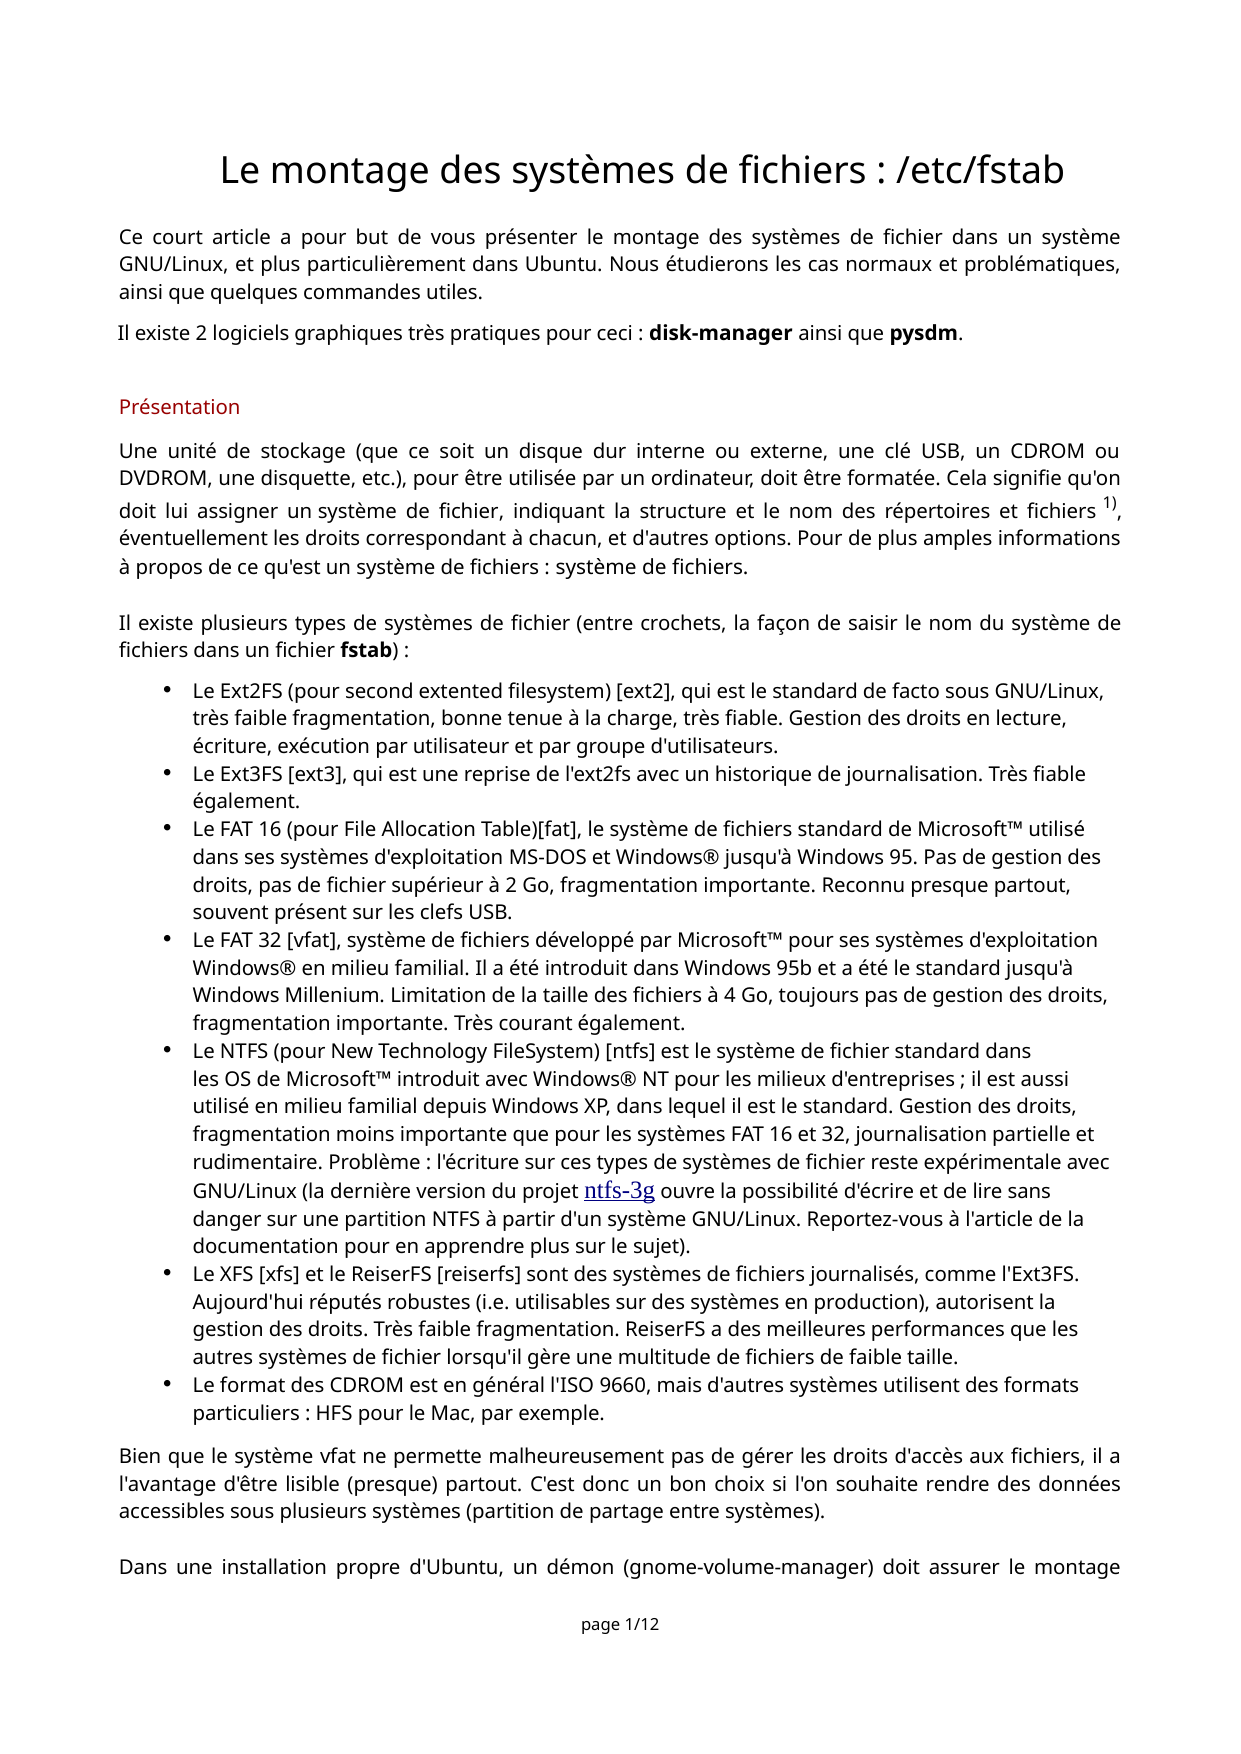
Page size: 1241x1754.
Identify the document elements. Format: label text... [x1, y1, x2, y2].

list Le FAT 16 (pour File Allocation Table)[fat], le système de fichiers standard de Microsoft™ utilisé dans ses systèmes d'exploitation MS-DOS et Windows® jusqu'à Windows 95. Pas de gestion des droits, pas de fichier supérieur à 2 Go, fragmentation importante. Reconnu presque partout, souvent présent sur les clefs USB. [163, 815, 1122, 926]
list Le Ext3FS [ext3], qui est une reprise de l'ext2fs avec un historique de journalisation. Très fiable également. [163, 759, 1122, 815]
list Le FAT 32 [vfat], système de fichiers développé par Microsoft™ pour ses systèmes d'exploitation Windows® en milieu familial. Il a été introduit dans Windows 95b et a été le standard jusqu'à Windows Millenium. Limitation de la taille des fichiers à 4 Go, toujours pas de gestion des droits, fragmentation importante. Très courant également. [163, 926, 1122, 1036]
text Une unité de stockage (que ce soit un disque dur interne ou externe, une clé USB, un CDROM ou DVDROM, une disquette, etc.), pour être utilisée par un ordinateur, doit être formatée. Cela signifie qu'on doit lui assigner un système de fichier, indiquant la structure et le nom des répertoires et fichiers 1), éventuellement les droits correspondant à chacun, et d'autres options. Pour de plus amples informations à propos de ce qu'est un système de fichiers : système de fichiers. [119, 436, 1122, 580]
subtitle Présentation [119, 393, 1122, 421]
list Le Ext2FS (pour second extented filesystem) [ext2], qui est le standard de facto sous GNU/Linux, très faible fragmentation, bonne tenue à la charge, très fiable. Gestion des droits en lecture, écriture, exécution par utilisateur et par groupe d'utilisateurs. [163, 676, 1122, 759]
subtitle Le montage des systèmes de fichiers : /etc/fstab [118, 143, 1122, 194]
list Le format des CDROM est en général l'ISO 9660, mais d'autres systèmes utilisent des formats particuliers : HFS pour le Mac, par exemple. [163, 1371, 1122, 1426]
text Dans une installation propre d'Ubuntu, un démon (gnome-volume-manager) doit assurer le montage [119, 1553, 1122, 1581]
list Le XFS [xfs] et le ReiserFS [reiserfs] sont des systèmes de fichiers journalisés, comme l'Ext3FS. Aujourd'hui réputés robustes (i.e. utilisables sur des systèmes en production), autorisent la gestion des droits. Très faible fragmentation. ReiserFS a des meilleures performances que les autres systèmes de fichier lorsqu'il gère une multitude de fichiers de faible taille. [163, 1260, 1122, 1371]
list Le NTFS (pour New Technology FileSystem) [ntfs] est le système de fichier standard dans les OS de Microsoft™ introduit avec Windows® NT pour les milieux d'entreprises ; il est aussi utilisé en milieu familial depuis Windows XP, dans lequel il est le standard. Gestion des droits, fragmentation moins importante que pour les systèmes FAT 16 et 32, journalisation partielle et rudimentaire. Problème : l'écriture sur ces types de systèmes de fichier reste expérimentale avec GNU/Linux (la dernière version du projet ntfs-3g ouvre la possibilité d'écrire et de lire sans danger sur une partition NTFS à partir d'un système GNU/Linux. Reportez-vous à l'article de la documentation pour en apprendre plus sur le sujet). [163, 1036, 1122, 1260]
text Ce court article a pour but de vous présenter le montage des systèmes de fichier dans un système GNU/Linux, et plus particulièrement dans Ubuntu. Nous étudierons les cas normaux et problématiques, ainsi que quelques commandes utiles. [119, 222, 1122, 305]
text Il existe 2 logiciels graphiques très pratiques pour ceci : disk-manager ainsi que pysdm. [117, 318, 1122, 346]
text Il existe plusieurs types de systèmes de fichier (entre crochets, la façon de saisir le nom du système de fichiers dans un fichier fstab) : [119, 608, 1122, 664]
text Bien que le système vfat ne permette malheureusement pas de gérer les droits d'accès aux fichiers, il a l'avantage d'être lisible (presque) partout. C'est donc un bon choix si l'on souhaite rendre des données accessibles sous plusieurs systèmes (partition de partage entre systèmes). [119, 1442, 1122, 1525]
